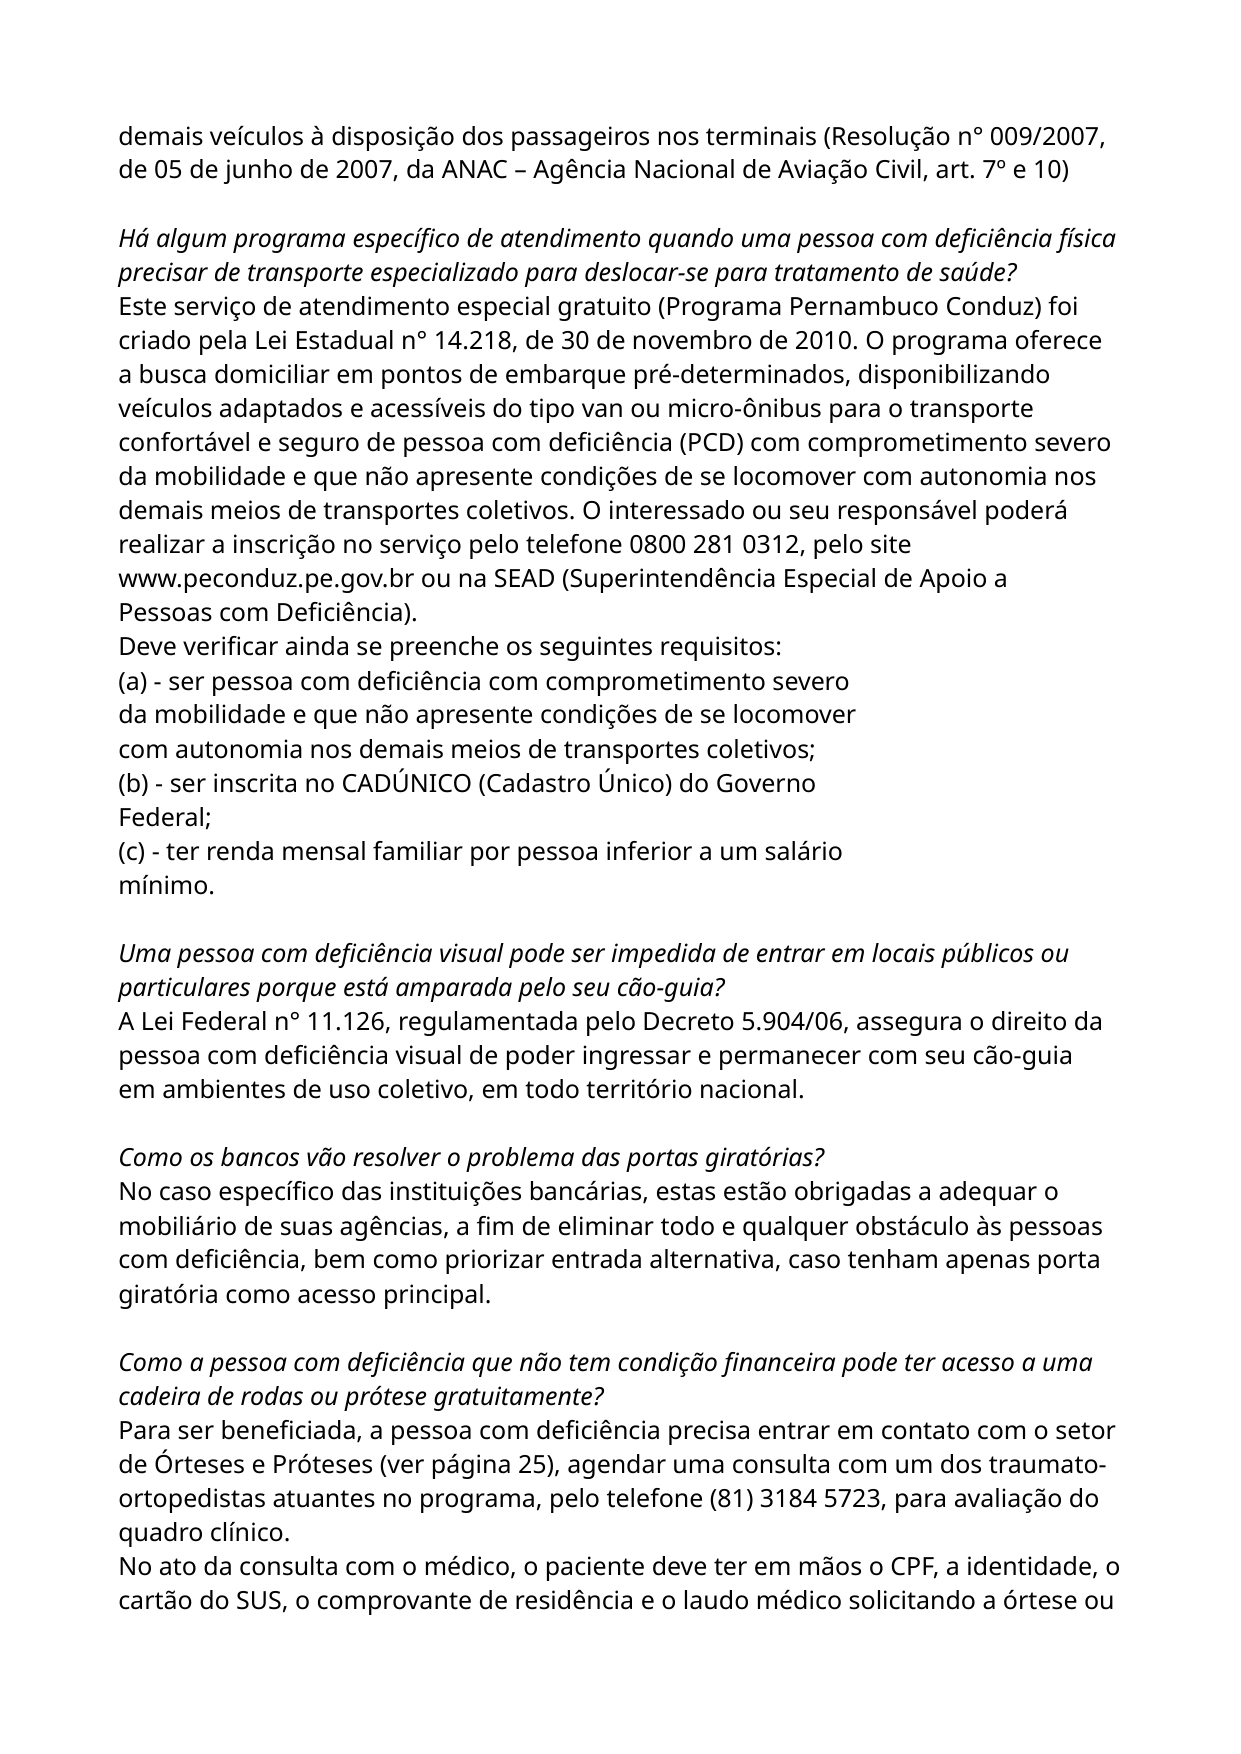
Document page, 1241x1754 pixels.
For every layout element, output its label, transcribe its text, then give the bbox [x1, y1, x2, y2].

text Como a pessoa com deficiência que não tem condição financeira pode ter acesso a uma cadeira de rodas ou prótese gratuitamente? [118, 1344, 1122, 1412]
text da mobilidade e que não apresente condições de se locomover [118, 697, 1122, 731]
text No caso específico das instituições bancárias, estas estão obrigadas a adequar o mobiliário de suas agências, a fim de eliminar todo e qualquer obstáculo às pessoas com deficiência, bem como priorizar entrada alternativa, caso tenham apenas porta giratória como acesso principal. [118, 1174, 1122, 1310]
text em ambientes de uso coletivo, em todo território nacional. [118, 1072, 1122, 1106]
text Deve verificar ainda se preenche os seguintes requisitos: [118, 629, 1122, 663]
text No ato da consulta com o médico, o paciente deve ter em mãos o CPF, a identidade, o cartão do SUS, o comprovante de residência e o laudo médico solicitando a órtese ou [118, 1549, 1122, 1617]
text Uma pessoa com deficiência visual pode ser impedida de entrar em locais públicos ou particulares porque está amparada pelo seu cão-guia? [118, 936, 1122, 1004]
text Pessoas com Deficiência). [118, 595, 1122, 629]
text (a) - ser pessoa com deficiência com comprometimento severo [118, 663, 1122, 697]
text com autonomia nos demais meios de transportes coletivos; [118, 731, 1122, 765]
text mínimo. [118, 867, 1122, 902]
text demais veículos à disposição dos passageiros nos terminais (Resolução n° 009/2007, de 05 de junho de 2007, da ANAC – Agência Nacional de Aviação Civil, art. 7º e 10) [118, 118, 1122, 186]
text Para ser beneficiada, a pessoa com deficiência precisa entrar em contato com o setor de Órteses e Próteses (ver página 25), agendar uma consulta com um dos traumato-ortopedistas atuantes no programa, pelo telefone (81) 3184 5723, para avaliação do [118, 1412, 1122, 1515]
text A Lei Federal n° 11.126, regulamentada pelo Decreto 5.904/06, assegura o direito da pessoa com deficiência visual de poder ingressar e permanecer com seu cão-guia [118, 1004, 1122, 1072]
text (c) - ter renda mensal familiar por pessoa inferior a um salário [118, 833, 1122, 867]
text (b) - ser inscrita no CADÚNICO (Cadastro Único) do Governo [118, 765, 1122, 799]
text Federal; [118, 799, 1122, 833]
text Há algum programa específico de atendimento quando uma pessoa com deficiência física precisar de transporte especializado para deslocar-se para tratamento de saúde? [118, 220, 1122, 288]
text Como os bancos vão resolver o problema das portas giratórias? [118, 1140, 1122, 1174]
text Este serviço de atendimento especial gratuito (Programa Pernambuco Conduz) foi criado pela Lei Estadual n° 14.218, de 30 de novembro de 2010. O programa oferece a busca domiciliar em pontos de embarque pré-determinados, disponibilizando veículos adaptados e acessíveis do tipo van ou micro-ônibus para o transporte confortável e seguro de pessoa com deficiência (PCD) com comprometimento severo da mobilidade e que não apresente condições de se locomover com autonomia nos demais meios de transportes coletivos. O interessado ou seu responsável poderá realizar a inscrição no serviço pelo telefone 0800 281 0312, pelo site www.peconduz.pe.gov.br ou na SEAD (Superintendência Especial de Apoio a [118, 288, 1122, 595]
text quadro clínico. [118, 1515, 1122, 1549]
